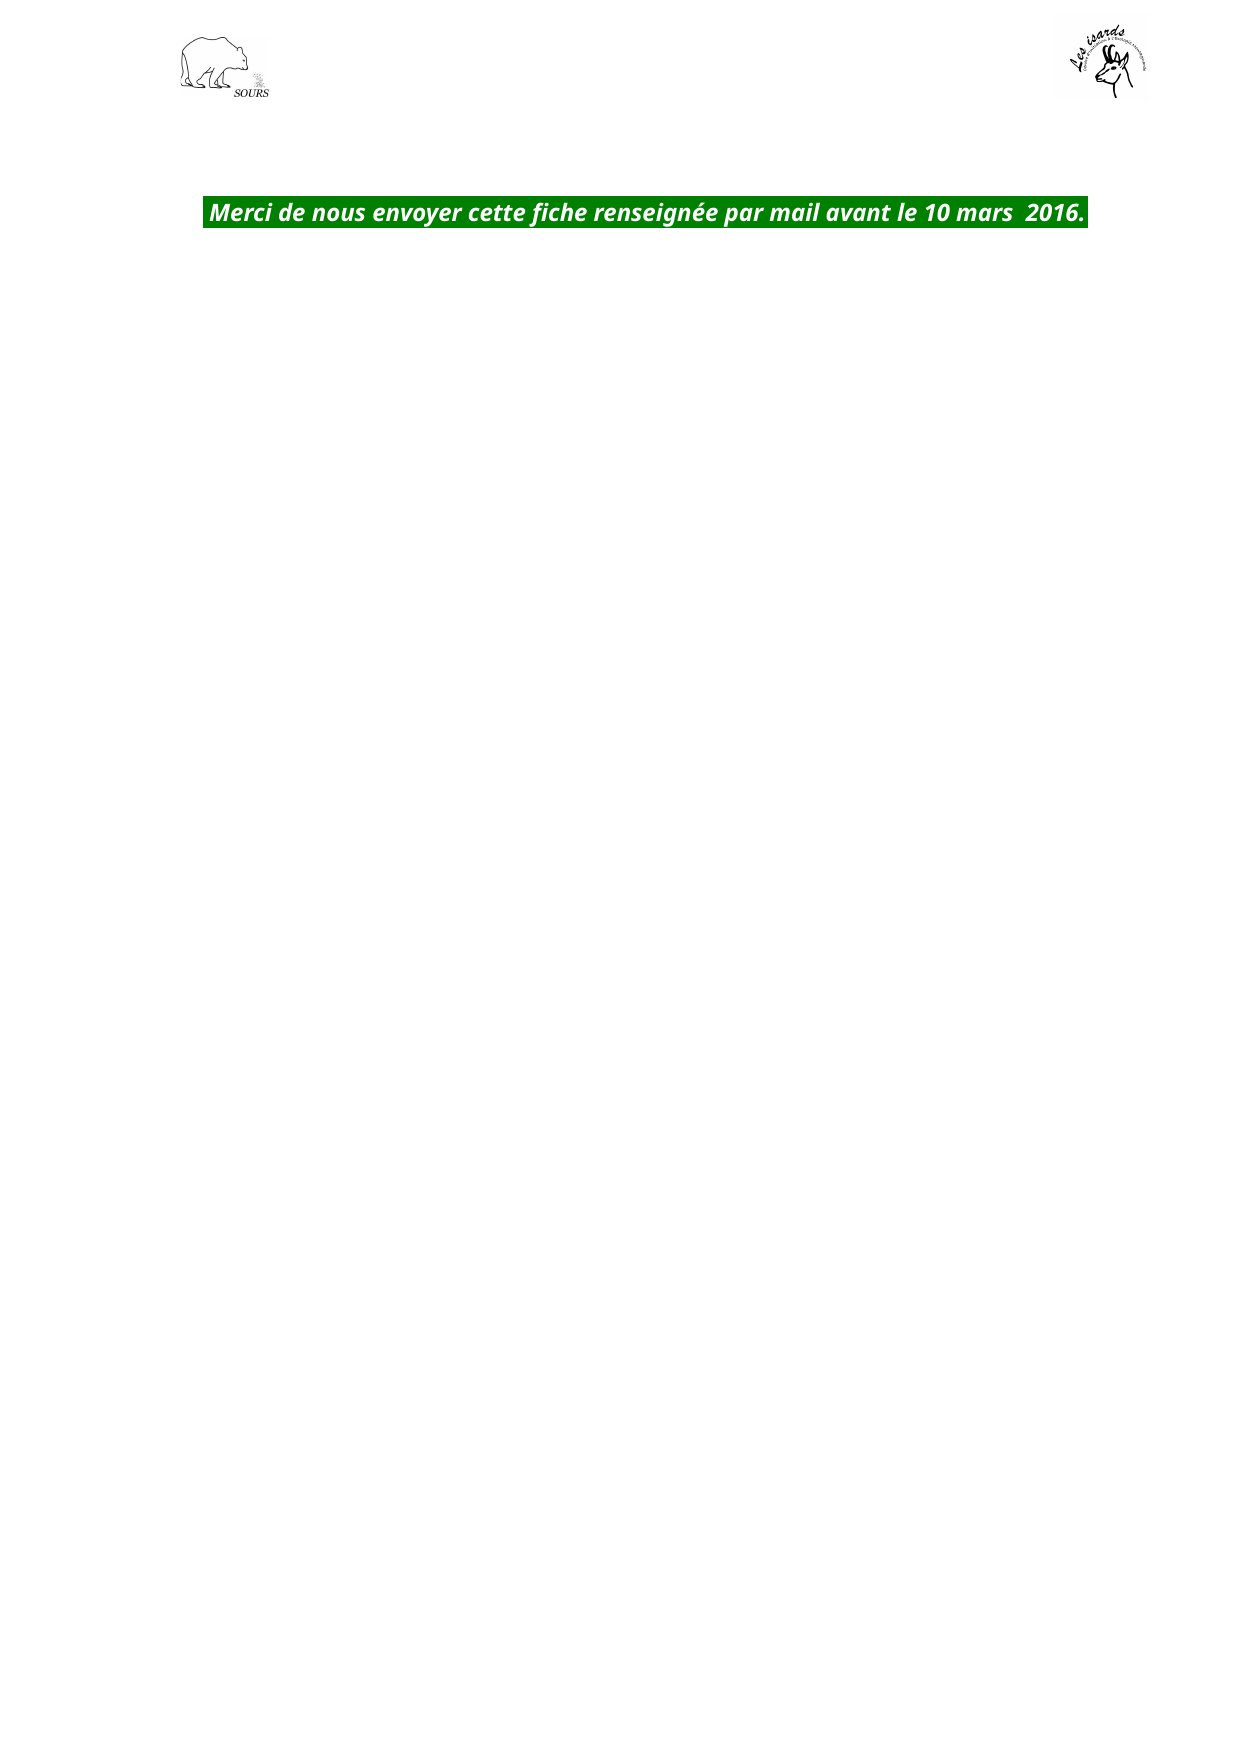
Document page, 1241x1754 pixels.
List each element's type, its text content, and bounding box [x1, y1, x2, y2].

picture [180, 37, 269, 97]
list Merci de nous envoyer cette fiche renseignée par mail avant le 10 mars 2016. [165, 196, 1092, 228]
picture [1054, 12, 1150, 101]
